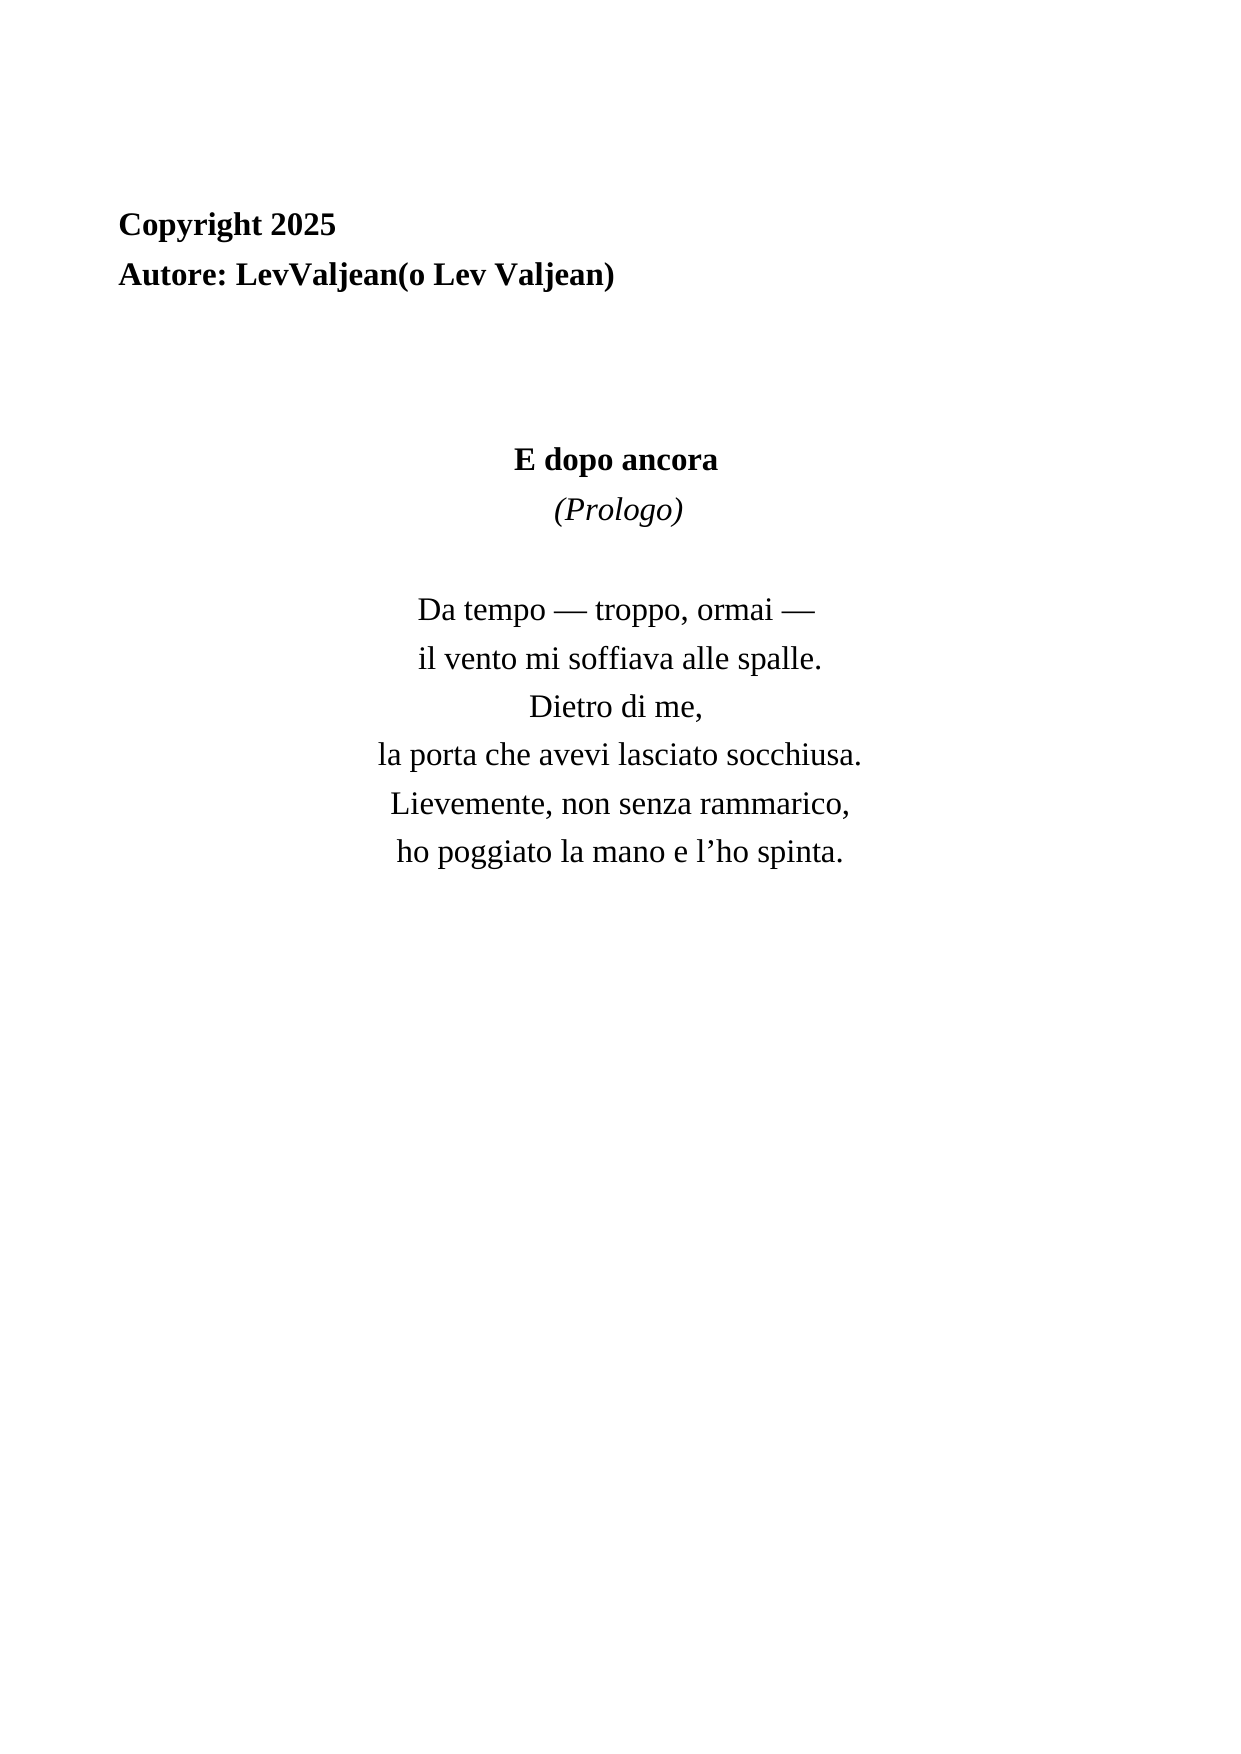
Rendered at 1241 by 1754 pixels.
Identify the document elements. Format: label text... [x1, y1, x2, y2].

text Autore: LevValjean(o Lev Valjean) [609, 269, 1122, 289]
text ho poggiato la mano e l’ho spinta. [118, 847, 439, 866]
text E dopo ancora [118, 453, 1122, 474]
text (Prologo) [676, 503, 1122, 524]
text il vento mi soffiava alle spalle. [755, 654, 1122, 673]
text ho poggiato la mano e l’ho spinta. [774, 847, 1122, 866]
text Autore: LevValjean(o Lev Valjean) [118, 269, 402, 289]
text ho poggiato la mano e l’ho spinta. [491, 847, 771, 866]
text Lievemente, non senza rammarico, [118, 799, 1122, 818]
text la porta che avevi lasciato socchiusa. [414, 751, 1122, 770]
text Dietro di me, [118, 702, 1122, 721]
text Da tempo — troppo, ormai — [118, 604, 1122, 625]
text il vento mi soffiava alle spalle. [118, 654, 752, 673]
text Autore: LevValjean(o Lev Valjean) [403, 269, 608, 289]
text Copyright 2025 [221, 218, 1122, 239]
text (Prologo) [558, 503, 679, 524]
text (Prologo) [118, 503, 559, 524]
text la porta che avevi lasciato socchiusa. [118, 751, 411, 770]
text Copyright 2025 [118, 218, 230, 239]
